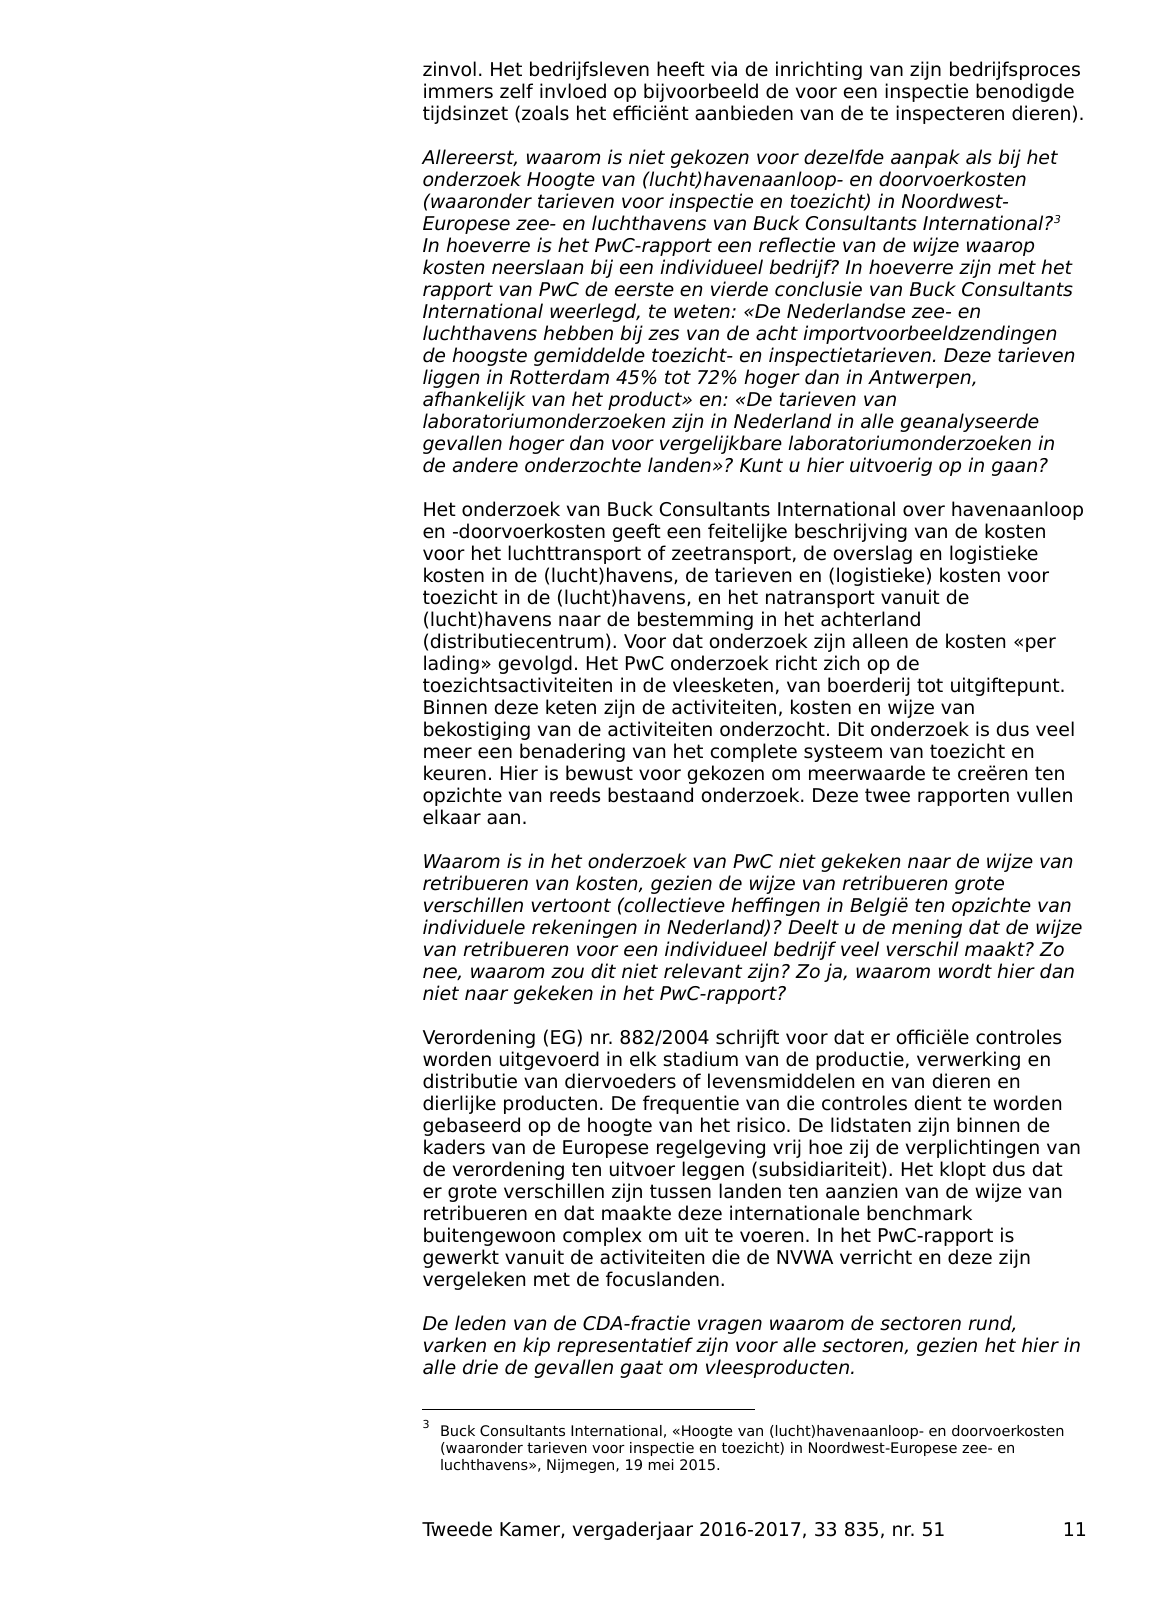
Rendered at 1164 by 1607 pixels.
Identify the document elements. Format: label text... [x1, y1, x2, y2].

text zinvol. Het bedrijfsleven heeft via de inrichting van zijn bedrijfsproces immers zelf invloed op bijvoorbeeld de voor een inspectie benodigde tijdsinzet (zoals het efficiënt aanbieden van de te inspecteren dieren). [422, 59, 1087, 125]
text Verordening (EG) nr. 882/2004 schrijft voor dat er officiële controles worden uitgevoerd in elk stadium van de productie, verwerking en distributie van diervoeders of levensmiddelen en van dieren en dierlijke producten. De frequentie van die controles dient te worden gebaseerd op de hoogte van het risico. De lidstaten zijn binnen de kaders van de Europese regelgeving vrij hoe zij de verplichtingen van de verordening ten uitvoer leggen (subsidiariteit). Het klopt dus dat er grote verschillen zijn tussen landen ten aanzien van de wijze van retribueren en dat maakte deze internationale benchmark buitengewoon complex om uit te voeren. In het PwC-rapport is gewerkt vanuit de activiteiten die de NVWA verricht en deze zijn vergeleken met de focuslanden. [422, 1027, 1087, 1291]
text Buck Consultants International, «Hoogte van (lucht)havenaanloop- en doorvoerkosten (waaronder tarieven voor inspectie en toezicht) in Noordwest-Europese zee- en luchthavens», Nijmegen, 19 mei 2015. [422, 1418, 1087, 1474]
text De leden van de CDA-fractie vragen waarom de sectoren rund, varken en kip representatief zijn voor alle sectoren, gezien het hier in alle drie de gevallen gaat om vleesproducten. [422, 1313, 1087, 1379]
text Het onderzoek van Buck Consultants International over havenaanloop en -doorvoerkosten geeft een feitelijke beschrijving van de kosten voor het luchttransport of zeetransport, de overslag en logistieke kosten in de (lucht)havens, de tarieven en (logistieke) kosten voor toezicht in de (lucht)havens, en het natransport vanuit de (lucht)havens naar de bestemming in het achterland (distributiecentrum). Voor dat onderzoek zijn alleen de kosten «per lading» gevolgd. Het PwC onderzoek richt zich op de toezichtsactiviteiten in de vleesketen, van boerderij tot uitgiftepunt. Binnen deze keten zijn de activiteiten, kosten en wijze van bekostiging van de activiteiten onderzocht. Dit onderzoek is dus veel meer een benadering van het complete systeem van toezicht en keuren. Hier is bewust voor gekozen om meerwaarde te creëren ten opzichte van reeds bestaand onderzoek. Deze twee rapporten vullen elkaar aan. [422, 499, 1087, 829]
text Waarom is in het onderzoek van PwC niet gekeken naar de wijze van retribueren van kosten, gezien de wijze van retribueren grote verschillen vertoont (collectieve heffingen in België ten opzichte van individuele rekeningen in Nederland)? Deelt u de mening dat de wijze van retribueren voor een individueel bedrijf veel verschil maakt? Zo nee, waarom zou dit niet relevant zijn? Zo ja, waarom wordt hier dan niet naar gekeken in het PwC-rapport? [422, 851, 1087, 1005]
text Allereerst, waarom is niet gekozen voor dezelfde aanpak als bij het onderzoek Hoogte van (lucht)havenaanloop- en doorvoerkosten (waaronder tarieven voor inspectie en toezicht) in Noordwest-Europese zee- en luchthavens van Buck Consultants International? In hoeverre is het PwC-rapport een reflectie van de wijze waarop kosten neerslaan bij een individueel bedrijf? In hoeverre zijn met het rapport van PwC de eerste en vierde conclusie van Buck Consultants International weerlegd, te weten: «De Nederlandse zee- en luchthavens hebben bij zes van de acht importvoorbeeldzendingen de hoogste gemiddelde toezicht- en inspectietarieven. Deze tarieven liggen in Rotterdam 45% tot 72% hoger dan in Antwerpen, afhankelijk van het product» en: «De tarieven van laboratoriumonderzoeken zijn in Nederland in alle geanalyseerde gevallen hoger dan voor vergelijkbare laboratoriumonderzoeken in de andere onderzochte landen»? Kunt u hier uitvoerig op in gaan? [422, 147, 1087, 477]
